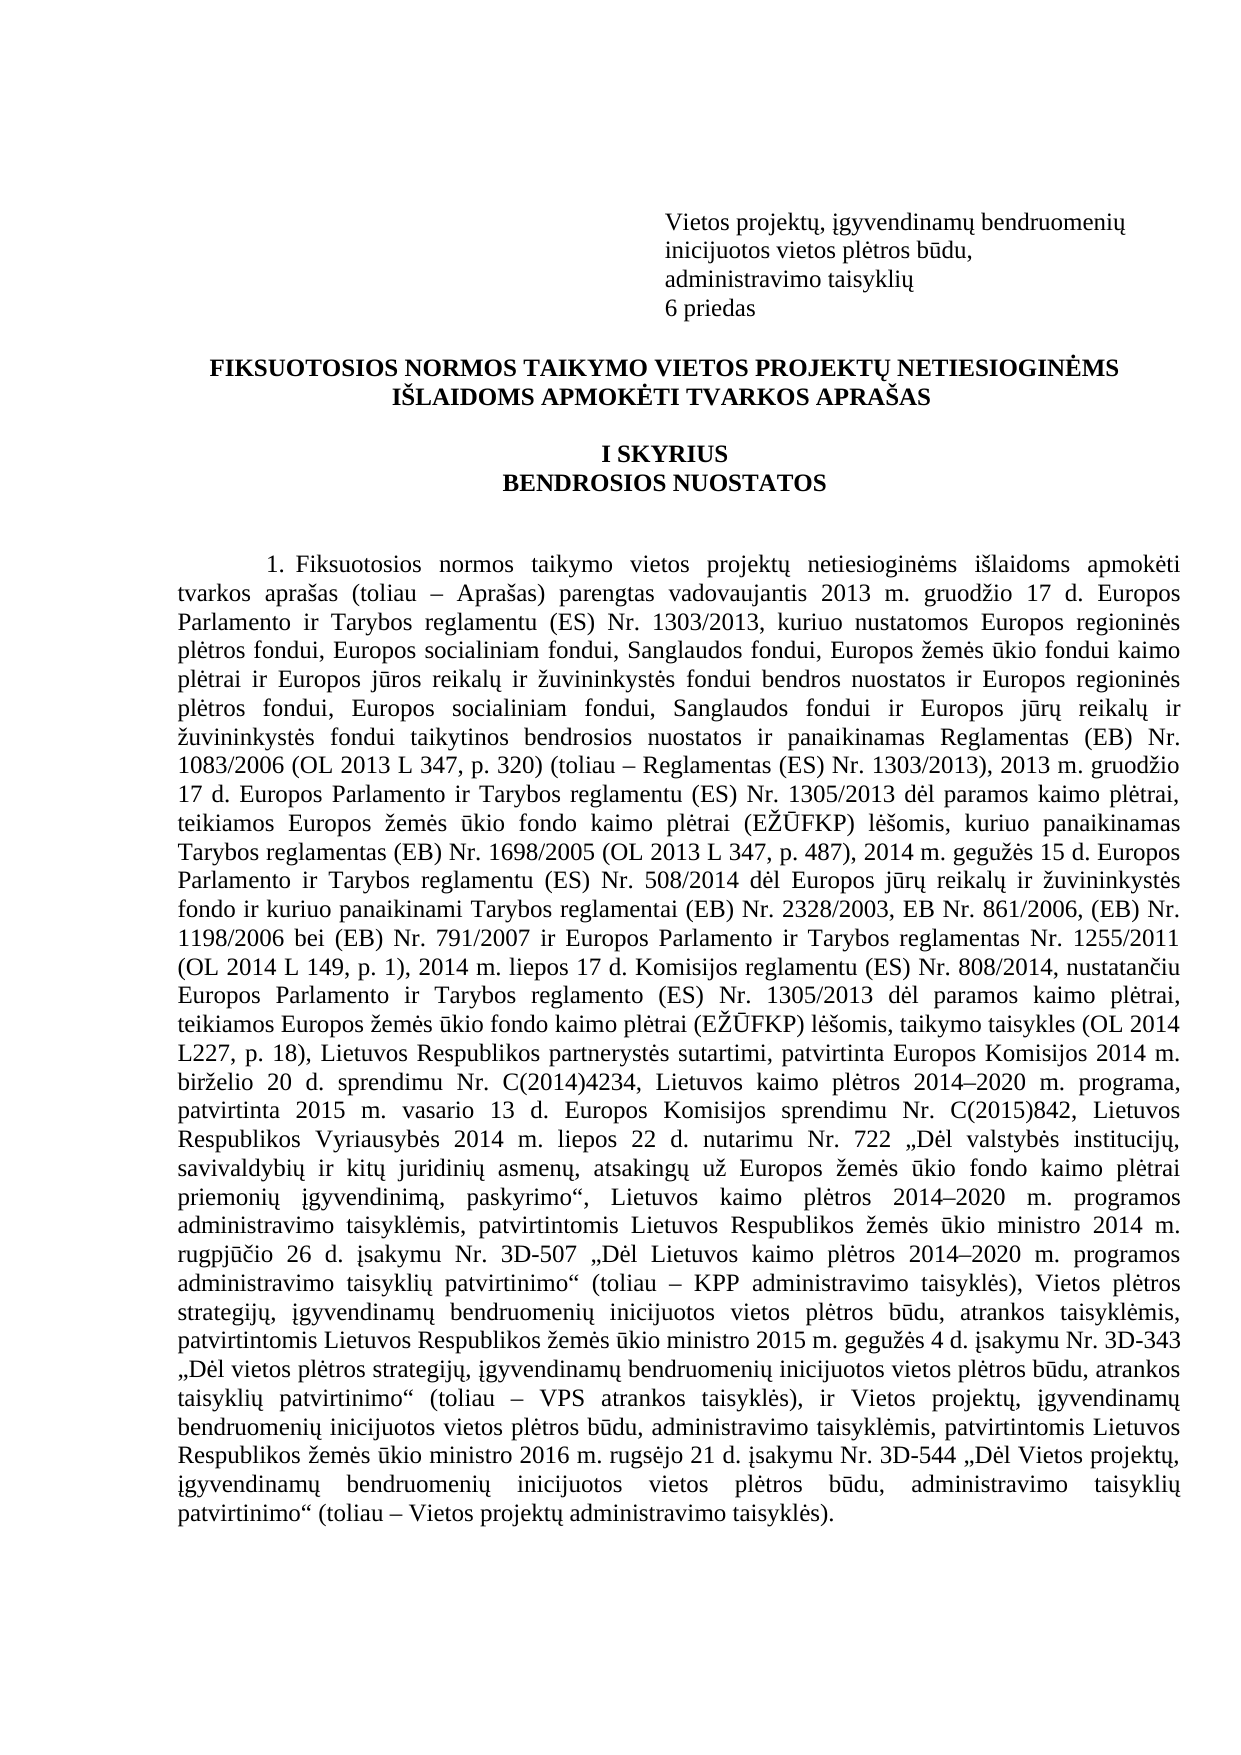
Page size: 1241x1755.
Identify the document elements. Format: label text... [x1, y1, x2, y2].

text 6 priedas [664, 293, 1152, 322]
text inicijuotos vietos plėtros būdu, [664, 235, 1152, 264]
text administravimo taisyklių [664, 264, 1152, 293]
text I SKYRIUS [177, 439, 1152, 468]
text 1. Fiksuotosios normos taikymo vietos projektų netiesioginėms išlaidoms apmokėti tvarkos aprašas (toliau – Aprašas) parengtas vadovaujantis 2013 m. gruodžio 17 d. Europos Parlamento ir Tarybos reglamentu (ES) Nr. 1303/2013, kuriuo nustatomos Europos regioninės plėtros fondui, Europos socialiniam fondui, Sanglaudos fondui, Europos žemės ūkio fondui kaimo plėtrai ir Europos jūros reikalų ir žuvininkystės fondui bendros nuostatos ir Europos regioninės plėtros fondui, Europos socialiniam fondui, Sanglaudos fondui ir Europos jūrų reikalų ir žuvininkystės fondui taikytinos bendrosios nuostatos ir panaikinamas Reglamentas (EB) Nr. 1083/2006 (OL 2013 L 347, p. 320) (toliau – Reglamentas (ES) Nr. 1303/2013), 2013 m. gruodžio 17 d. Europos Parlamento ir Tarybos reglamentu (ES) Nr. 1305/2013 dėl paramos kaimo plėtrai, teikiamos Europos žemės ūkio fondo kaimo plėtrai (EŽŪFKP) lėšomis, kuriuo panaikinamas Tarybos reglamentas (EB) Nr. 1698/2005 (OL 2013 L 347, p. 487), 2014 m. gegužės 15 d. Europos Parlamento ir Tarybos reglamentu (ES) Nr. 508/2014 dėl Europos jūrų reikalų ir žuvininkystės fondo ir kuriuo panaikinami Tarybos reglamentai (EB) Nr. 2328/2003, EB Nr. 861/2006, (EB) Nr. 1198/2006 bei (EB) Nr. 791/2007 ir Europos Parlamento ir Tarybos reglamentas Nr. 1255/2011 (OL 2014 L 149, p. 1), 2014 m. liepos 17 d. Komisijos reglamentu (ES) Nr. 808/2014, nustatančiu Europos Parlamento ir Tarybos reglamento (ES) Nr. 1305/2013 dėl paramos kaimo plėtrai, teikiamos Europos žemės ūkio fondo kaimo plėtrai (EŽŪFKP) lėšomis, taikymo taisykles (OL 2014 L227, p. 18), Lietuvos Respublikos partnerystės sutartimi, patvirtinta Europos Komisijos 2014 m. birželio 20 d. sprendimu Nr. C(2014)4234, Lietuvos kaimo plėtros 2014–2020 m. programa, patvirtinta 2015 m. vasario 13 d. Europos Komisijos sprendimu Nr. C(2015)842, Lietuvos Respublikos Vyriausybės 2014 m. liepos 22 d. nutarimu Nr. 722 „Dėl valstybės institucijų, savivaldybių ir kitų juridinių asmenų, atsakingų už Europos žemės ūkio fondo kaimo plėtrai priemonių įgyvendinimą, paskyrimo“, Lietuvos kaimo plėtros 2014–2020 m. programos administravimo taisyklėmis, patvirtintomis Lietuvos Respublikos žemės ūkio ministro 2014 m. rugpjūčio 26 d. įsakymu Nr. 3D-507 „Dėl Lietuvos kaimo plėtros 2014–2020 m. programos administravimo taisyklių patvirtinimo“ (toliau – KPP administravimo taisyklės), Vietos plėtros strategijų, įgyvendinamų bendruomenių inicijuotos vietos plėtros būdu, atrankos taisyklėmis, patvirtintomis Lietuvos Respublikos žemės ūkio ministro 2015 m. gegužės 4 d. įsakymu Nr. 3D-343 „Dėl vietos plėtros strategijų, įgyvendinamų bendruomenių inicijuotos vietos plėtros būdu, atrankos taisyklių patvirtinimo“ (toliau – VPS atrankos taisyklės), ir Vietos projektų, įgyvendinamų bendruomenių inicijuotos vietos plėtros būdu, administravimo taisyklėmis, patvirtintomis Lietuvos Respublikos žemės ūkio ministro 2016 m. rugsėjo 21 d. įsakymu Nr. 3D-544 „Dėl Vietos projektų, įgyvendinamų bendruomenių inicijuotos vietos plėtros būdu, administravimo taisyklių patvirtinimo“ (toliau – Vietos projektų administravimo taisyklės). [177, 549, 1181, 1527]
text FIKSUOTOSIOS NORMOS TAIKYMO VIETOS PROJEKTŲ NETIESIOGINĖMS IŠLAIDOMS APMOKĖTI TVARKOS APRAŠAS [177, 353, 1152, 410]
text BENDROSIOS NUOSTATOS [177, 468, 1152, 497]
text Vietos projektų, įgyvendinamų bendruomenių [664, 207, 1152, 235]
